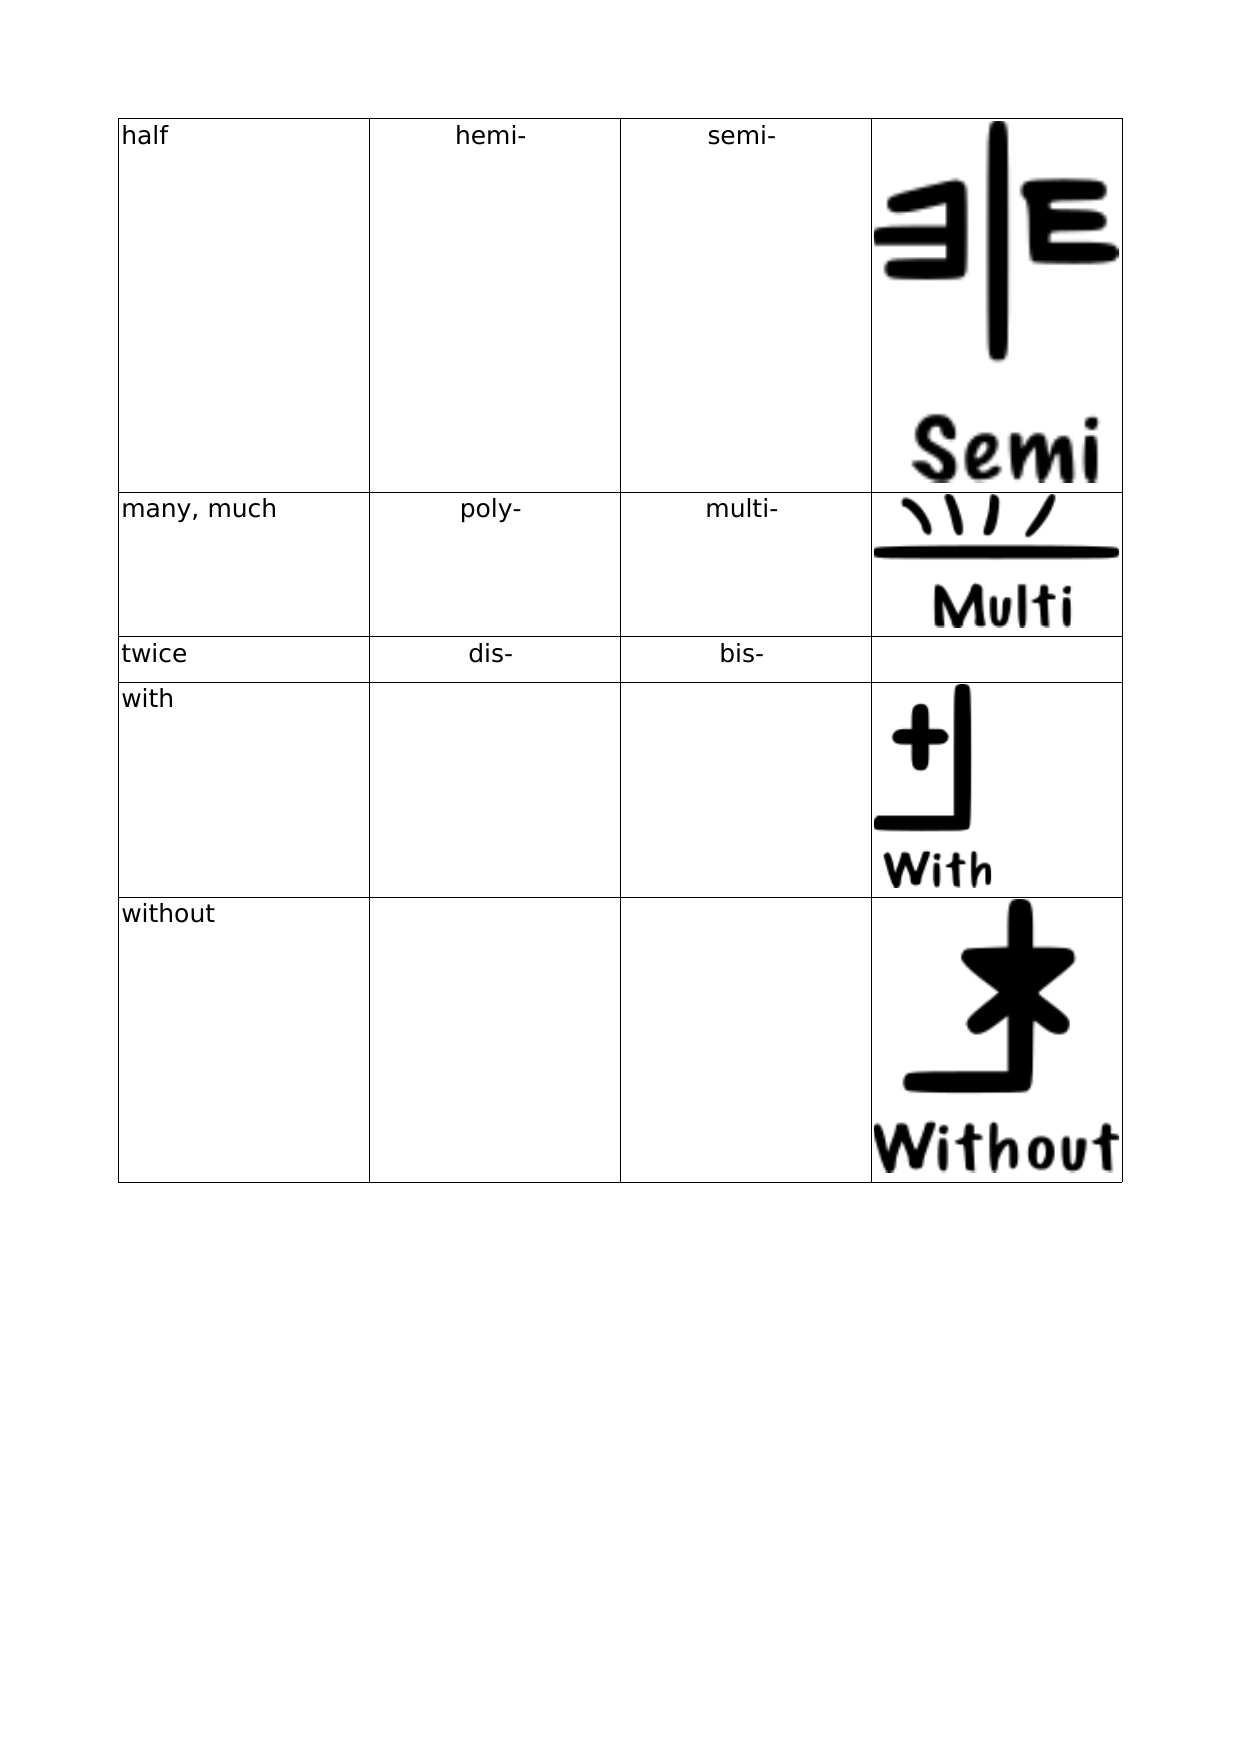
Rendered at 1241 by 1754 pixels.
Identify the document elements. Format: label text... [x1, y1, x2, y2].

table_cell [872, 637, 1122, 682]
table_cell with [119, 683, 369, 897]
table_cell [872, 683, 1122, 897]
table_cell half [119, 119, 369, 492]
table_cell [621, 683, 871, 897]
table_cell [872, 898, 1122, 1182]
table_cell [872, 493, 1122, 636]
table_cell poly- [370, 493, 620, 636]
table_cell [872, 119, 1122, 492]
table_cell without [119, 898, 369, 1182]
table_cell hemi- [370, 119, 620, 492]
picture [873, 899, 1120, 1173]
table_cell many, much [119, 493, 369, 636]
table_cell twice [119, 637, 369, 682]
picture [873, 494, 1120, 628]
table_cell dis- [370, 637, 620, 682]
table_cell [370, 683, 620, 897]
picture [873, 121, 1120, 483]
table_cell bis- [621, 637, 871, 682]
picture [873, 684, 992, 888]
table_cell semi- [621, 119, 871, 492]
table_cell [621, 898, 871, 1182]
table_cell multi- [621, 493, 871, 636]
table_cell [370, 898, 620, 1182]
